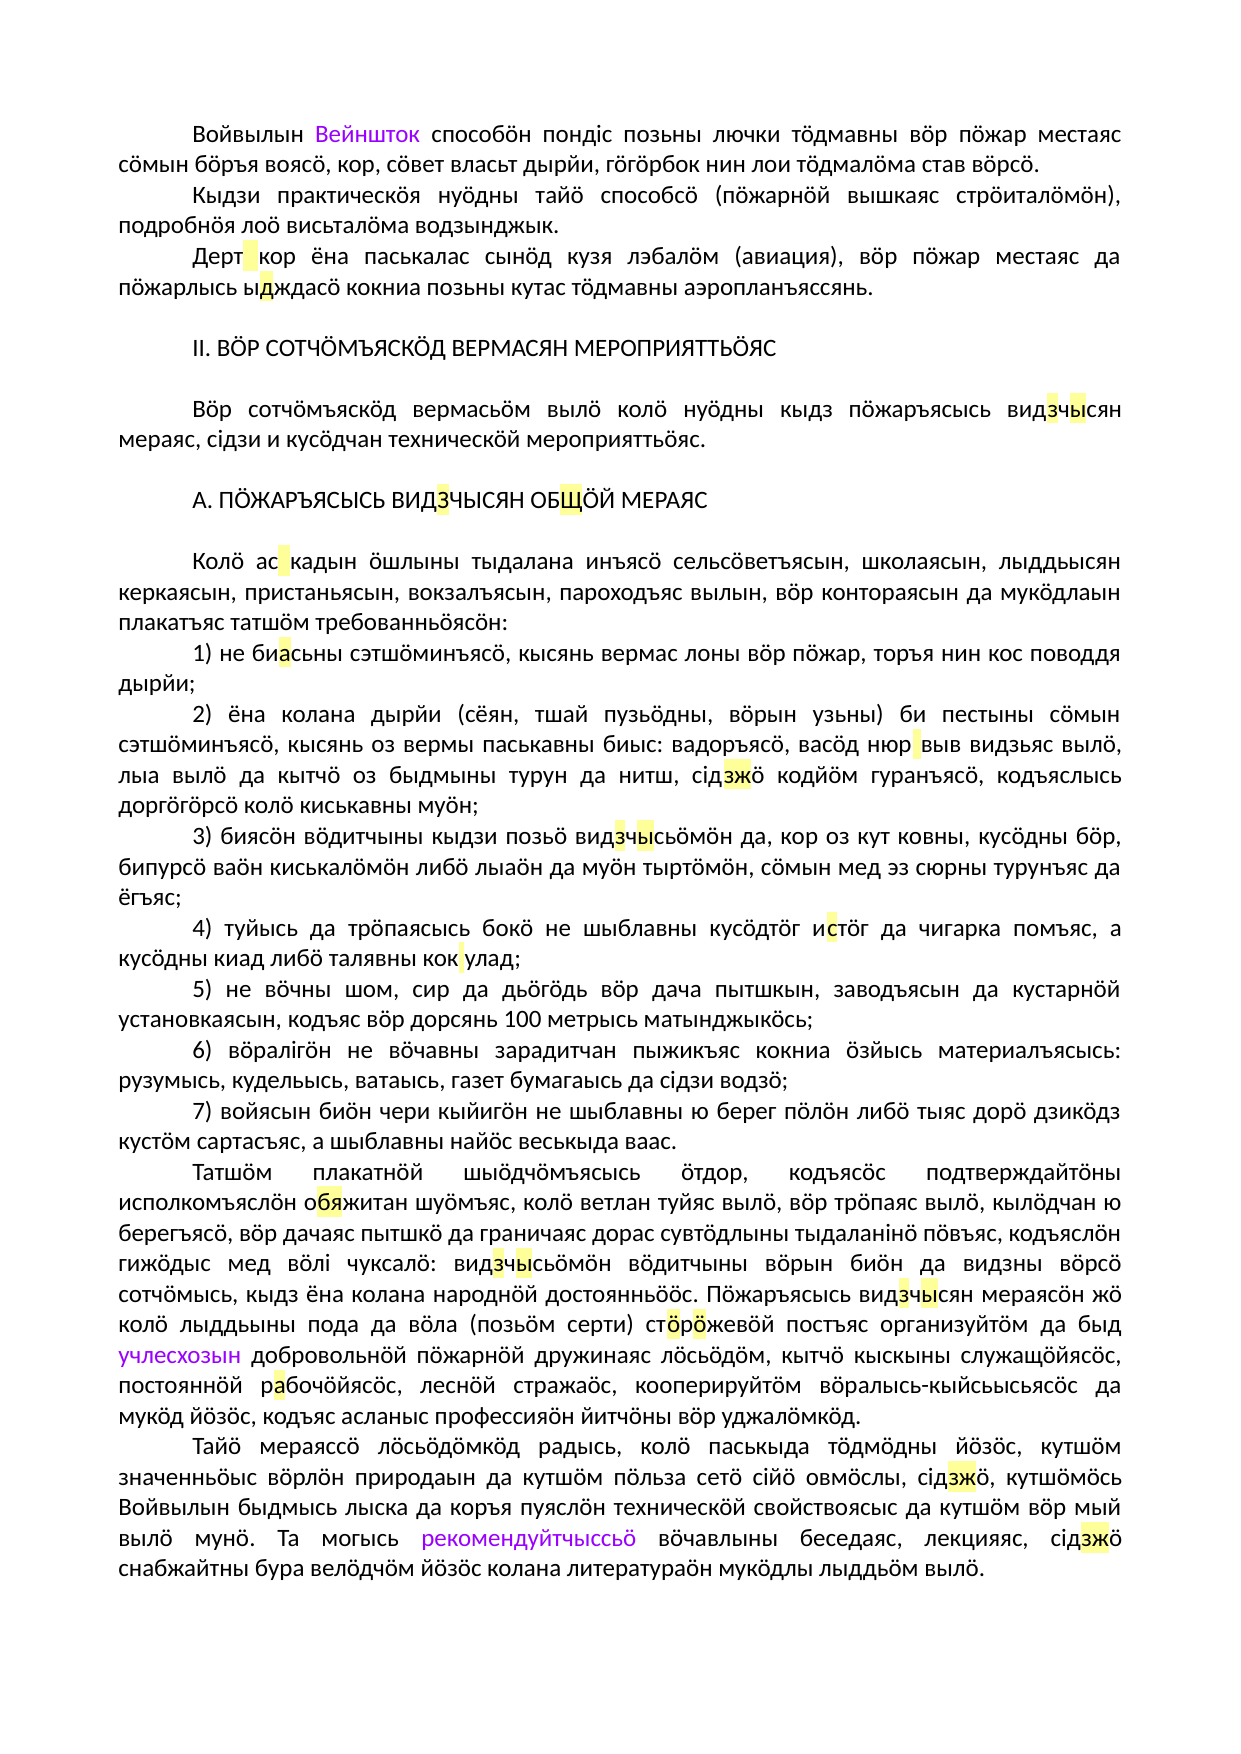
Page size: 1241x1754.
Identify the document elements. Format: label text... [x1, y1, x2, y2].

text 2) ёна колана дырйи (сёян, тшай пузьӧдны, вӧрын узьны) би пестыны сӧмын сэтшӧминъясӧ, кысянь оз вермы паськавны биыс: вадоръясӧ, васӧд нюр выв видзьяс вылӧ, лыа вылӧ да кытчӧ оз быдмыны турун да нитш, сідзжӧ кодйӧм гуранъясӧ, кодъяслысь доргӧгӧрсӧ колӧ киськавны муӧн; [118, 698, 1122, 820]
text Татшӧм плакатнӧй шыӧдчӧмъясысь ӧтдор, кодъясӧс подтверждайтӧны исполкомъяслӧн обяжитан шуӧмъяс, колӧ ветлан туйяс вылӧ, вӧр трӧпаяс вылӧ, кылӧдчан ю берегъясӧ, вӧр дачаяс пытшкӧ да граничаяс дорас сувтӧдлыны тыдаланінӧ пӧвъяс, кодъяслӧн гижӧдыс мед вӧлі чуксалӧ: видзчысьӧмӧн вӧдитчыны вӧрын биӧн да видзны вӧрсӧ сотчӧмысь, кыдз ёна колана народнӧй достоянньӧӧс. Пӧжаръясысь видзчысян мераясӧн жӧ колӧ лыддьыны пода да вӧла (позьӧм серти) стӧрӧжевӧй постъяс организуйтӧм да быд учлесхозын добровольнӧй пӧжарнӧй дружинаяс лӧсьӧдӧм, кытчӧ кыскыны служащӧйясӧс, постояннӧй рабочӧйясӧс, леснӧй стражаӧс, кооперируйтӧм вӧралысь-кыйсьысьясӧс да мукӧд йӧзӧс, кодъяс асланыс профессияӧн йитчӧны вӧр уджалӧмкӧд. [118, 1156, 1122, 1431]
text А. ПӦЖАРЪЯСЫСЬ ВИДЗЧЫСЯН ОБЩӦЙ МЕРАЯС [118, 484, 1122, 515]
text Тайӧ мераяссӧ лӧсьӧдӧмкӧд радысь, колӧ паськыда тӧдмӧдны йӧзӧс, кутшӧм значенньӧыс вӧрлӧн природаын да кутшӧм пӧльза сетӧ сійӧ овмӧслы, сідзжӧ, кутшӧмӧсь Войвылын быдмысь лыска да коръя пуяслӧн техническӧй свойствоясыс да кутшӧм вӧр мый вылӧ мунӧ. Та могысь рекомендуйтчыссьӧ вӧчавлыны беседаяс, лекцияяс, сідзжӧ снабжайтны бура велӧдчӧм йӧзӧс колана литератураӧн мукӧдлы лыддьӧм вылӧ. [118, 1431, 1122, 1583]
text Войвылын Вейншток способӧн пондіс позьны лючки тӧдмавны вӧр пӧжар местаяс сӧмын бӧръя воясӧ, кор, сӧвет власьт дырйи, гӧгӧрбок нин лои тӧдмалӧма став вӧрсӧ. [118, 118, 1122, 179]
text 5) не вӧчны шом, сир да дьӧгӧдь вӧр дача пытшкын, заводъясын да кустарнӧй установкаясын, кодъяс вӧр дорсянь 100 метрысь матынджыкӧсь; [118, 973, 1122, 1034]
text Дерт кор ёна паськалас сынӧд кузя лэбалӧм (авиация), вӧр пӧжар местаяс да пӧжарлысь ыдждасӧ кокниа позьны кутас тӧдмавны аэропланъяссянь. [118, 240, 1122, 301]
text 1) не биасьны сэтшӧминъясӧ, кысянь вермас лоны вӧр пӧжар, торъя нин кос поводдя дырйи; [118, 637, 1122, 698]
text 6) вӧралігӧн не вӧчавны зарадитчан пыжикъяс кокниа ӧзйысь материалъясысь: рузумысь, кудельысь, ватаысь, газет бумагаысь да сідзи водзӧ; [118, 1034, 1122, 1095]
text 4) туйысь да трӧпаясысь бокӧ не шыблавны кусӧдтӧг истӧг да чигарка помъяс, а кусӧдны киад либӧ талявны кок улад; [118, 912, 1122, 973]
text Колӧ ас кадын ӧшлыны тыдалана инъясӧ сельсӧветъясын, школаясын, лыддьысян керкаясын, пристаньясын, вокзалъясын, пароходъяс вылын, вӧр контораясын да мукӧдлаын плакатъяс татшӧм требованньӧясӧн: [118, 545, 1122, 637]
text 7) войясын биӧн чери кыйигӧн не шыблавны ю берег пӧлӧн либӧ тыяс дорӧ дзикӧдз кустӧм сартасъяс, а шыблавны найӧс веськыда ваас. [118, 1095, 1122, 1156]
text Кыдзи практическӧя нуӧдны тайӧ способсӧ (пӧжарнӧй вышкаяс стрӧиталӧмӧн), подробнӧя лоӧ висьталӧма водзынджык. [118, 179, 1122, 240]
text Вӧр сотчӧмъяскӧд вермасьӧм вылӧ колӧ нуӧдны кыдз пӧжаръясысь видзчысян мераяс, сідзи и кусӧдчан техническӧй мероприяттьӧяс. [118, 393, 1122, 454]
text 3) биясӧн вӧдитчыны кыдзи позьӧ видзчысьӧмӧн да, кор оз кут ковны, кусӧдны бӧр, бипурсӧ ваӧн киськалӧмӧн либӧ лыаӧн да муӧн тыртӧмӧн, сӧмын мед эз сюрны турунъяс да ёгъяс; [118, 820, 1122, 912]
text ІІ. ВӦР СОТЧӦМЪЯСКӦД ВЕРМАСЯН МЕРОПРИЯТТЬӦЯС [118, 332, 1122, 362]
